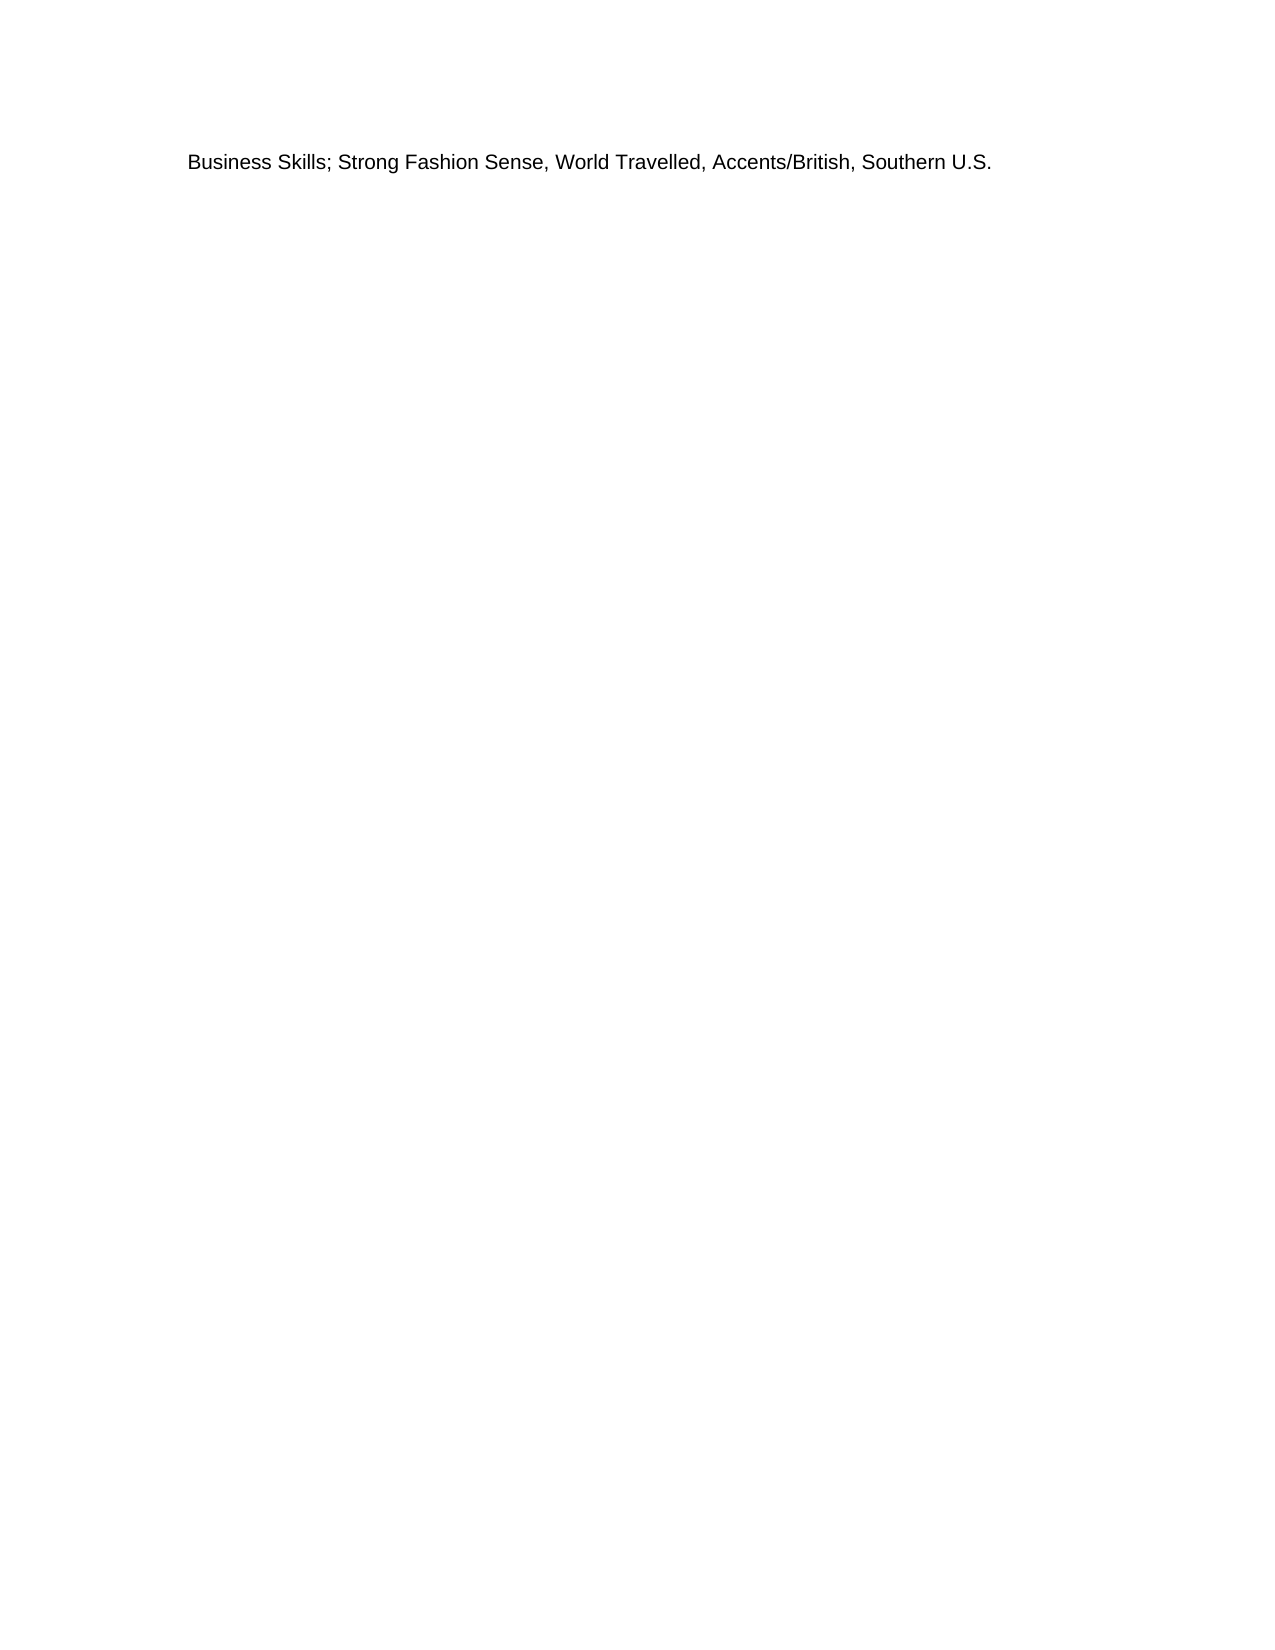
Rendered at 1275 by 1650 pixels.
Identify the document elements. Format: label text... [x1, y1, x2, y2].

text Business Skills; Strong Fashion Sense, World Travelled, Accents/British, Southern U.S. [187, 150, 1088, 174]
